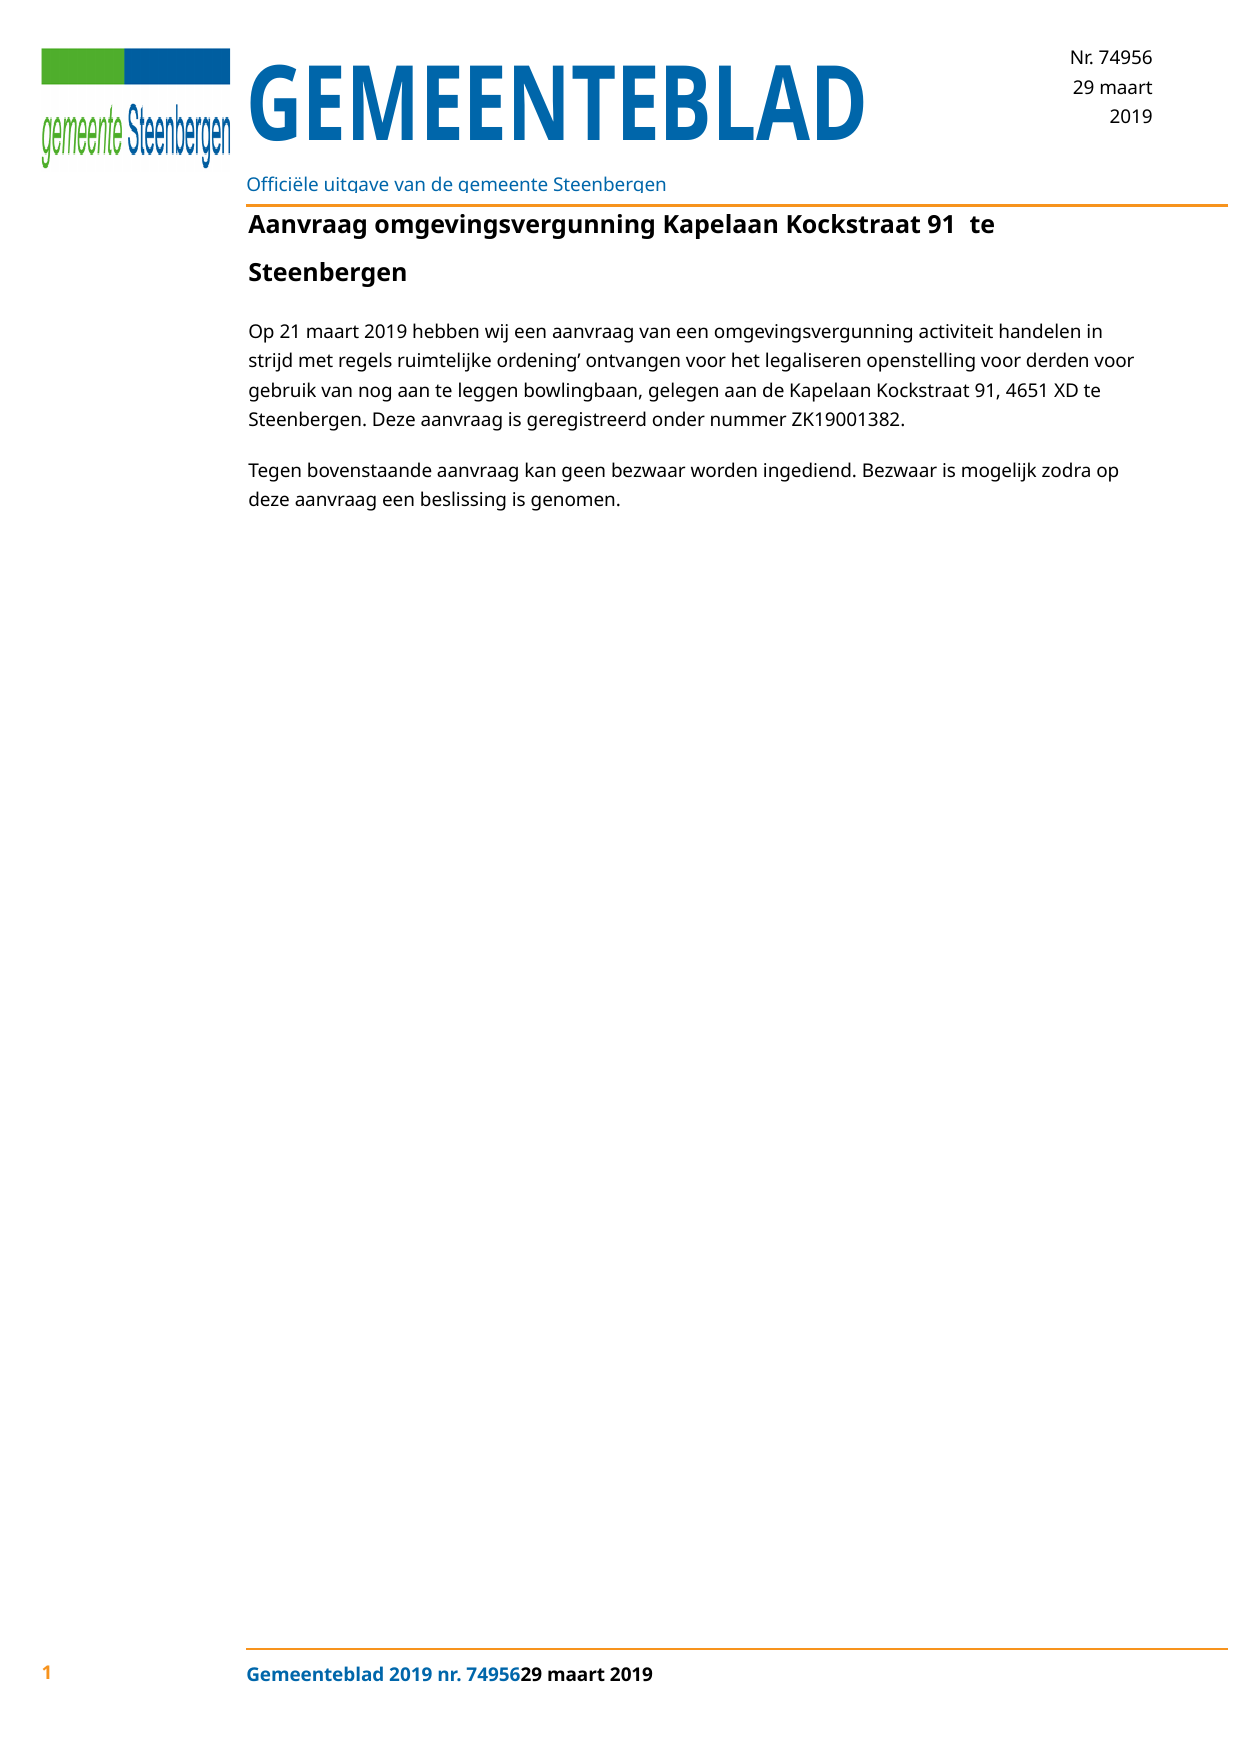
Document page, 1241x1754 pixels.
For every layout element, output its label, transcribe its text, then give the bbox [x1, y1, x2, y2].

picture [41, 47, 231, 172]
text Aanvraag omgevingsvergunning Kapelaan Kockstraat 91 te Steenbergen [248, 207, 1152, 288]
text Op 21 maart 2019 hebben wij een aanvraag van een omgevingsvergunning activiteit handelen in strijd met regels ruimtelijke ordening’ ontvangen voor het legaliseren openstelling voor derden voor gebruik van nog aan te leggen bowlingbaan, gelegen aan de Kapelaan Kockstraat 91, 4651 XD te Steenbergen. Deze aanvraag is geregistreerd onder nummer ZK19001382. [248, 318, 1152, 432]
text Tegen bovenstaande aanvraag kan geen bezwaar worden ingediend. Bezwaar is mogelijk zodra op deze aanvraag een beslissing is genomen. [248, 457, 1152, 512]
